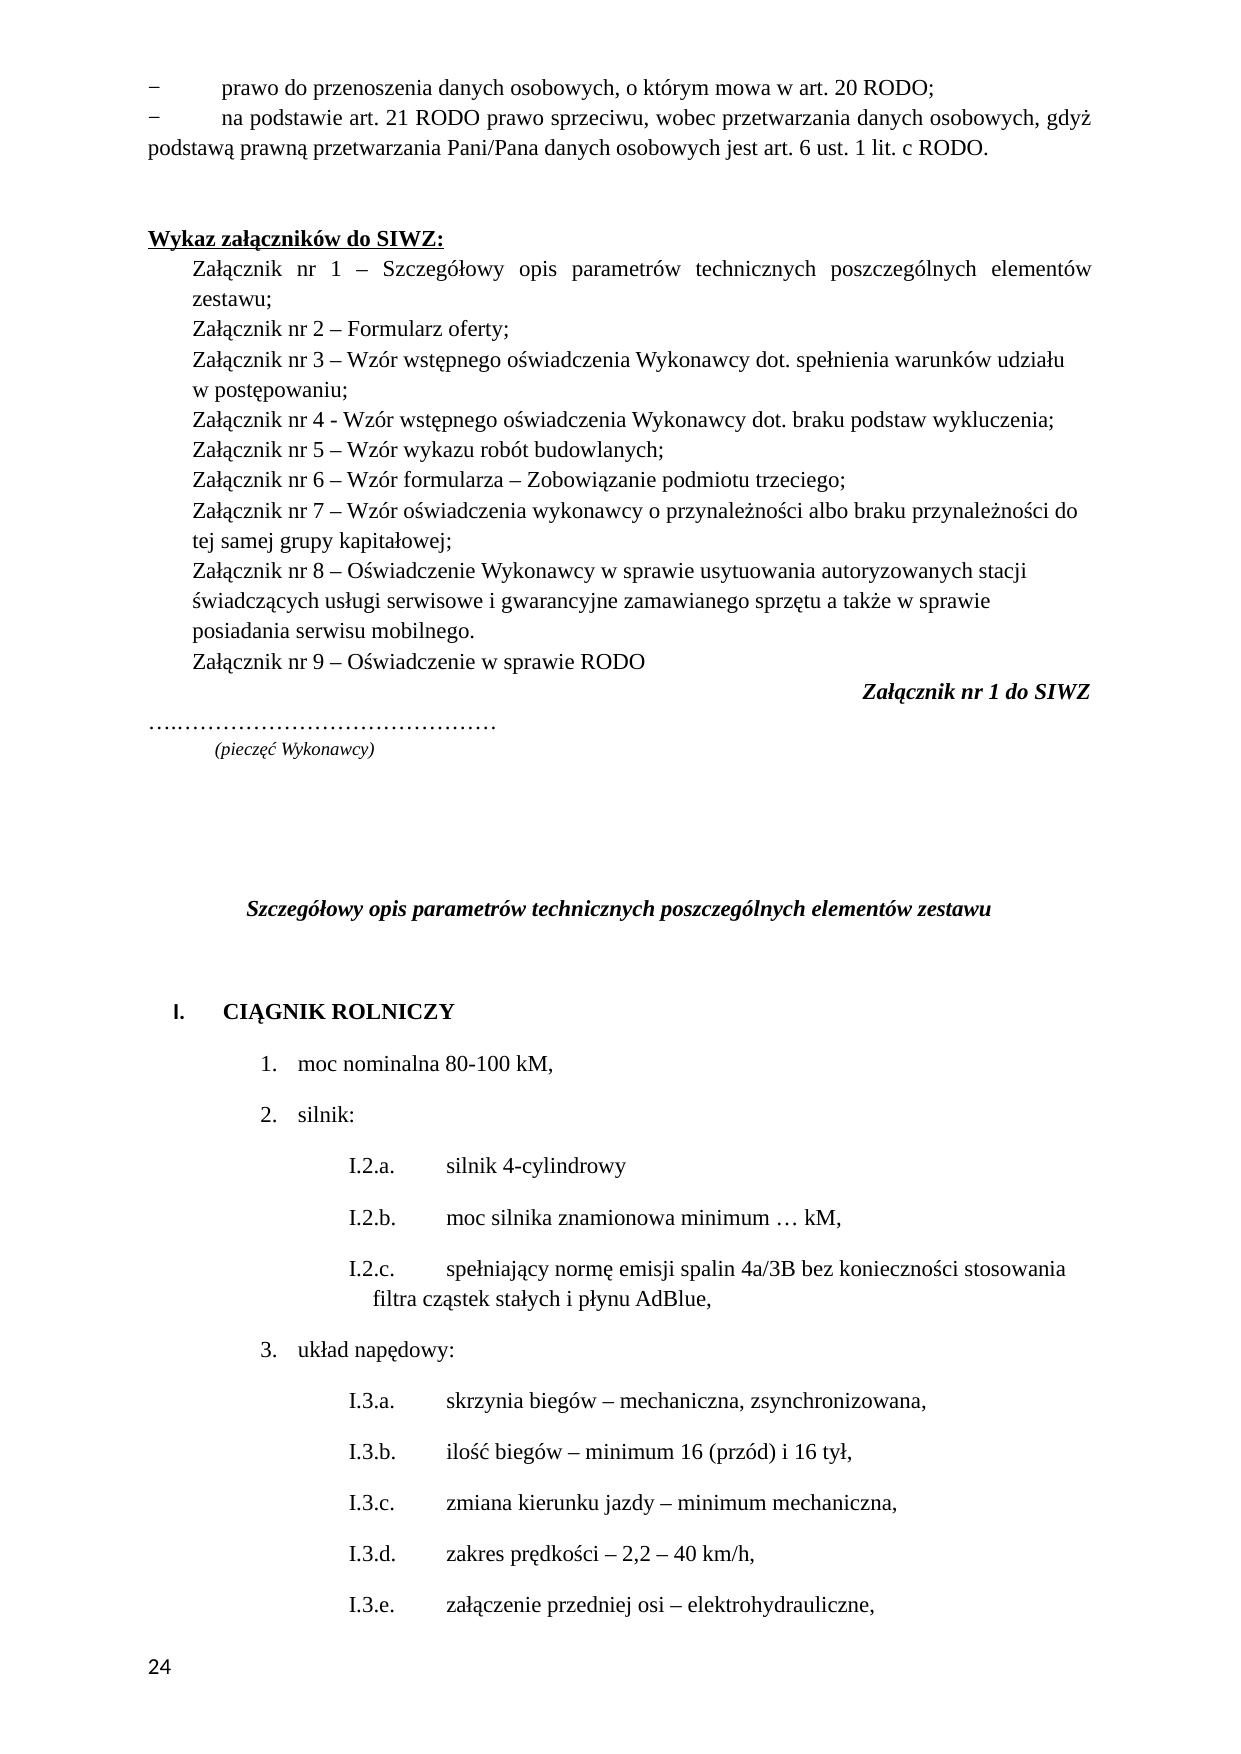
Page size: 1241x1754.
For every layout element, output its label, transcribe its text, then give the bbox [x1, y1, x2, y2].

text Załącznik nr 1 – Szczegółowy opis parametrów technicznych poszczególnych elementów zestawu; [192, 255, 1092, 312]
text ….…………………………………… [148, 708, 1092, 734]
list załączenie przedniej osi – elektrohydrauliczne, [348, 1591, 1092, 1617]
list układ napędowy: [260, 1336, 1092, 1362]
text Szczegółowy opis parametrów technicznych poszczególnych elementów zestawu [148, 895, 1092, 922]
list CIĄGNIK ROLNICZY [185, 997, 1092, 1026]
list ilość biegów – minimum 16 (przód) i 16 tył, [348, 1438, 1092, 1464]
text Załącznik nr 5 – Wzór wykazu robót budowlanych; [192, 436, 1092, 463]
text Załącznik nr 1 do SIWZ [192, 678, 1092, 704]
text Załącznik nr 8 – Oświadczenie Wykonawcy w sprawie usytuowania autoryzowanych stacji świadczących usługi serwisowe i gwarancyjne zamawianego sprzętu a także w sprawie posiadania serwisu mobilnego. [192, 557, 1092, 644]
text Załącznik nr 3 – Wzór wstępnego oświadczenia Wykonawcy dot. spełnienia warunków udziału w postępowaniu; [192, 346, 1092, 402]
list skrzynia biegów – mechaniczna, zsynchronizowana, [348, 1387, 1092, 1413]
text Wykaz załączników do SIWZ: [148, 225, 1092, 251]
list silnik: [260, 1102, 1092, 1128]
list zakres prędkości – 2,2 – 40 km/h, [348, 1540, 1092, 1566]
text Załącznik nr 9 – Oświadczenie w sprawie RODO [192, 648, 1092, 674]
list zmiana kierunku jazdy – minimum mechaniczna, [348, 1489, 1092, 1515]
list moc nominalna 80-100 kM, [260, 1051, 1092, 1077]
text − prawo do przenoszenia danych osobowych, o którym mowa w art. 20 RODO; [148, 74, 1092, 100]
text (pieczęć Wykonawcy) [177, 738, 1092, 760]
text − na podstawie art. 21 RODO prawo sprzeciwu, wobec przetwarzania danych osobowych, gdyż podstawą prawną przetwarzania Pani/Pana danych osobowych jest art. 6 ust. 1 lit. c RODO. [148, 104, 1092, 161]
list silnik 4-cylindrowy [348, 1153, 1092, 1179]
text Załącznik nr 2 – Formularz oferty; [192, 315, 1092, 342]
text Załącznik nr 4 - Wzór wstępnego oświadczenia Wykonawcy dot. braku podstaw wykluczenia; [192, 406, 1092, 432]
list spełniający normę emisji spalin 4a/3B bez konieczności stosowania filtra cząstek stałych i płynu AdBlue, [348, 1255, 1092, 1311]
text Załącznik nr 7 – Wzór oświadczenia wykonawcy o przynależności albo braku przynależności do tej samej grupy kapitałowej; [192, 497, 1092, 553]
list moc silnika znamionowa minimum … kM, [348, 1204, 1092, 1230]
text Załącznik nr 6 – Wzór formularza – Zobowiązanie podmiotu trzeciego; [192, 466, 1092, 493]
